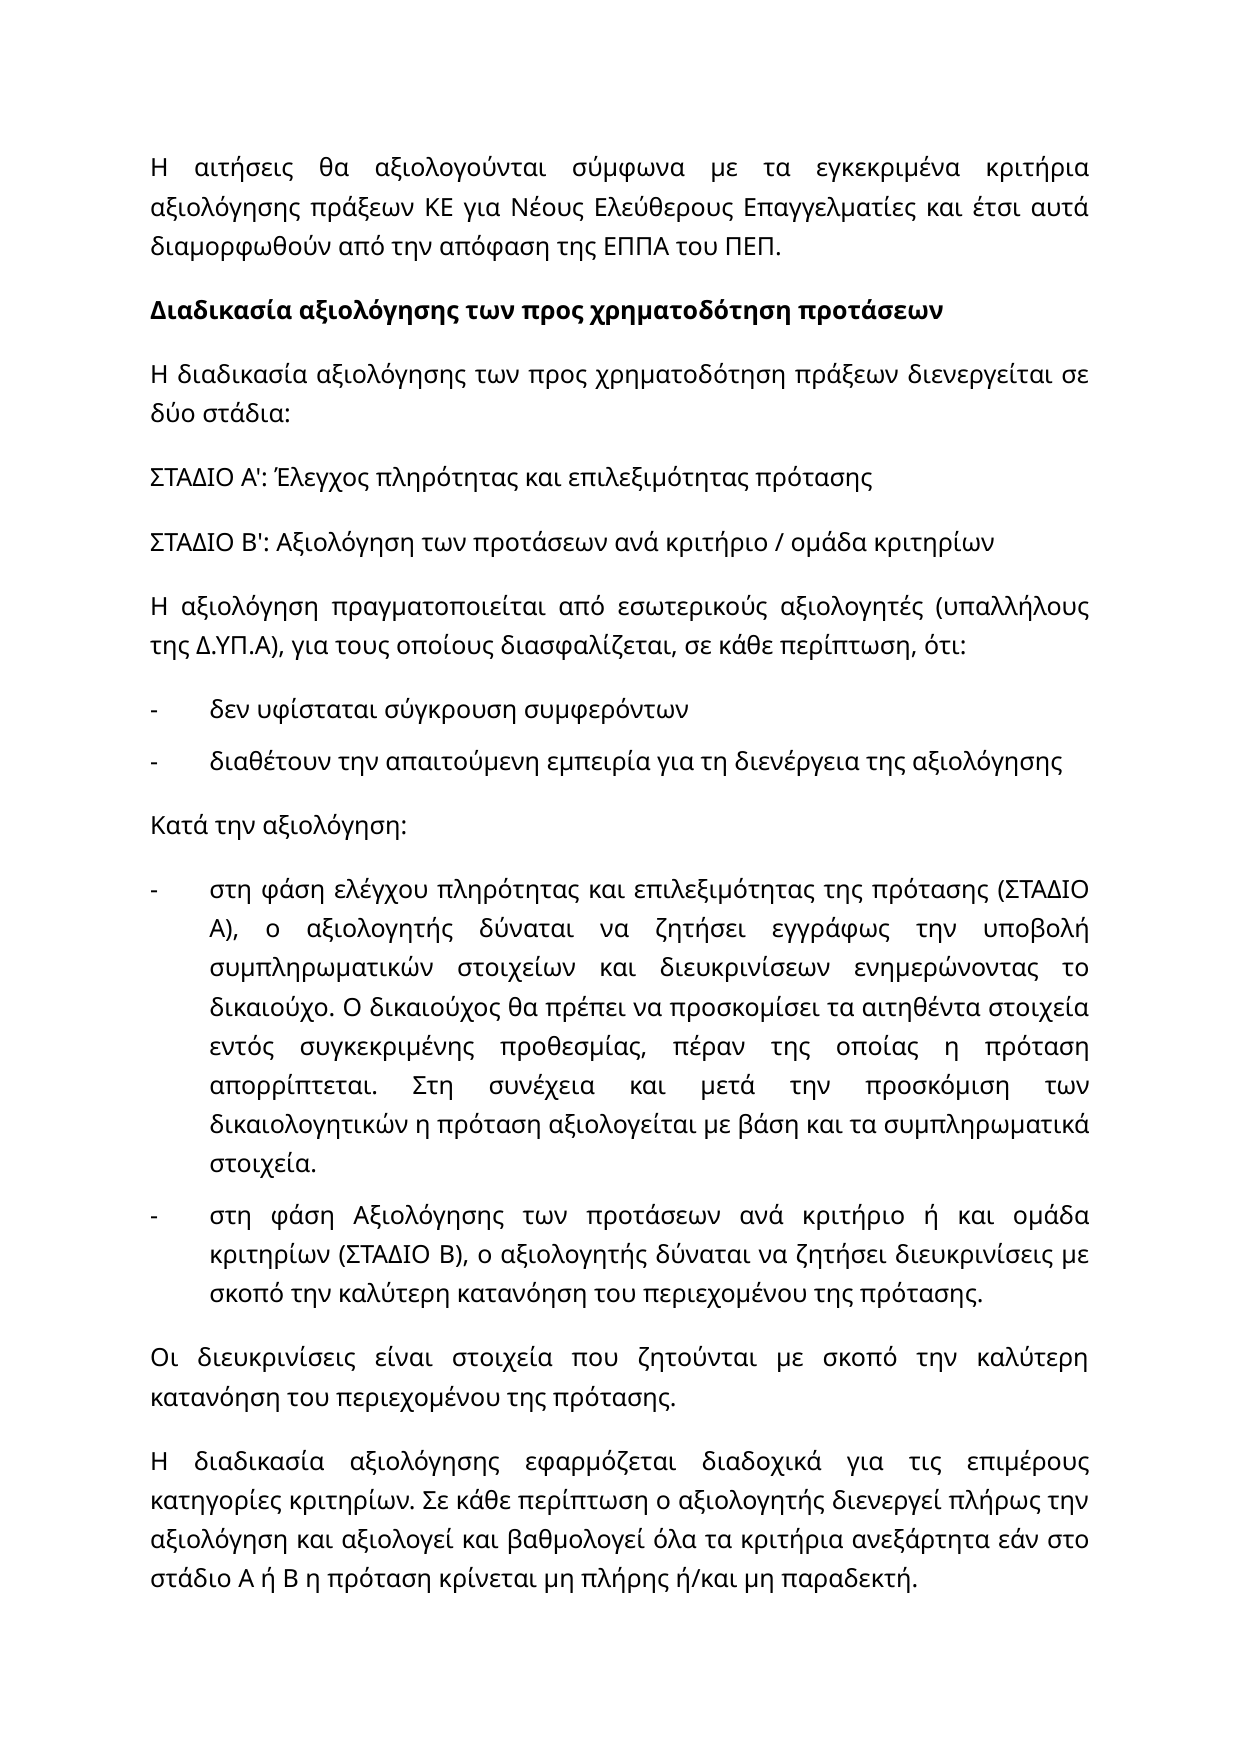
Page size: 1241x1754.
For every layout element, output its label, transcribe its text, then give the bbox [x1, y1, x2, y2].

text Κατά την αξιολόγηση: [150, 807, 1090, 842]
text ΣΤΑΔΙΟ Α': Έλεγχος πληρότητας και επιλεξιμότητας πρότασης [150, 460, 1090, 494]
list - στη φάση ελέγχου πληρότητας και επιλεξιμότητας της πρότασης (ΣΤΑΔΙΟ Α), ο αξιολογητής δύναται να ζητήσει εγγράφως την υποβολή συμπληρωματικών στοιχείων και διευκρινίσεων ενημερώνοντας το δικαιούχο. Ο δικαιούχος θα πρέπει να προσκομίσει τα αιτηθέντα στοιχεία εντός συγκεκριμένης προθεσμίας, πέραν της οποίας η πρόταση απορρίπτεται. Στη συνέχεια και μετά την προσκόμιση των δικαιολογητικών η πρόταση αξιολογείται με βάση και τα συμπληρωματικά στοιχεία. [150, 872, 1090, 1180]
text Οι διευκρινίσεις είναι στοιχεία που ζητούνται με σκοπό την καλύτερη κατανόηση του περιεχομένου της πρότασης. [150, 1340, 1090, 1413]
list - διαθέτουν την απαιτούμενη εμπειρία για τη διενέργεια της αξιολόγησης [150, 743, 1090, 777]
text Η αιτήσεις θα αξιολογούνται σύμφωνα με τα εγκεκριμένα κριτήρια αξιολόγησης πράξεων ΚΕ για Νέους Ελεύθερους Επαγγελματίες και έτσι αυτά διαμορφωθούν από την απόφαση της ΕΠΠΑ του ΠΕΠ. [150, 150, 1090, 262]
list - στη φάση Αξιολόγησης των προτάσεων ανά κριτήριο ή και ομάδα κριτηρίων (ΣΤΑΔΙΟ Β), ο αξιολογητής δύναται να ζητήσει διευκρινίσεις με σκοπό την καλύτερη κατανόηση του περιεχομένου της πρότασης. [150, 1197, 1090, 1310]
text Η διαδικασία αξιολόγησης εφαρμόζεται διαδοχικά για τις επιμέρους κατηγορίες κριτηρίων. Σε κάθε περίπτωση ο αξιολογητής διενεργεί πλήρως την αξιολόγηση και αξιολογεί και βαθμολογεί όλα τα κριτήρια ανεξάρτητα εάν στο στάδιο Α ή Β η πρόταση κρίνεται μη πλήρης ή/και μη παραδεκτή. [150, 1443, 1090, 1595]
text Η αξιολόγηση πραγματοποιείται από εσωτερικούς αξιολογητές (υπαλλήλους της Δ.ΥΠ.Α), για τους οποίους διασφαλίζεται, σε κάθε περίπτωση, ότι: [150, 588, 1090, 662]
text ΣΤΑΔΙΟ Β': Αξιολόγηση των προτάσεων ανά κριτήριο / ομάδα κριτηρίων [150, 524, 1090, 558]
text Η διαδικασία αξιολόγησης των προς χρηματοδότηση πράξεων διενεργείται σε δύο στάδια: [150, 357, 1090, 430]
list - δεν υφίσταται σύγκρουση συμφερόντων [150, 692, 1090, 726]
text Διαδικασία αξιολόγησης των προς χρηματοδότηση προτάσεων [150, 292, 1090, 327]
